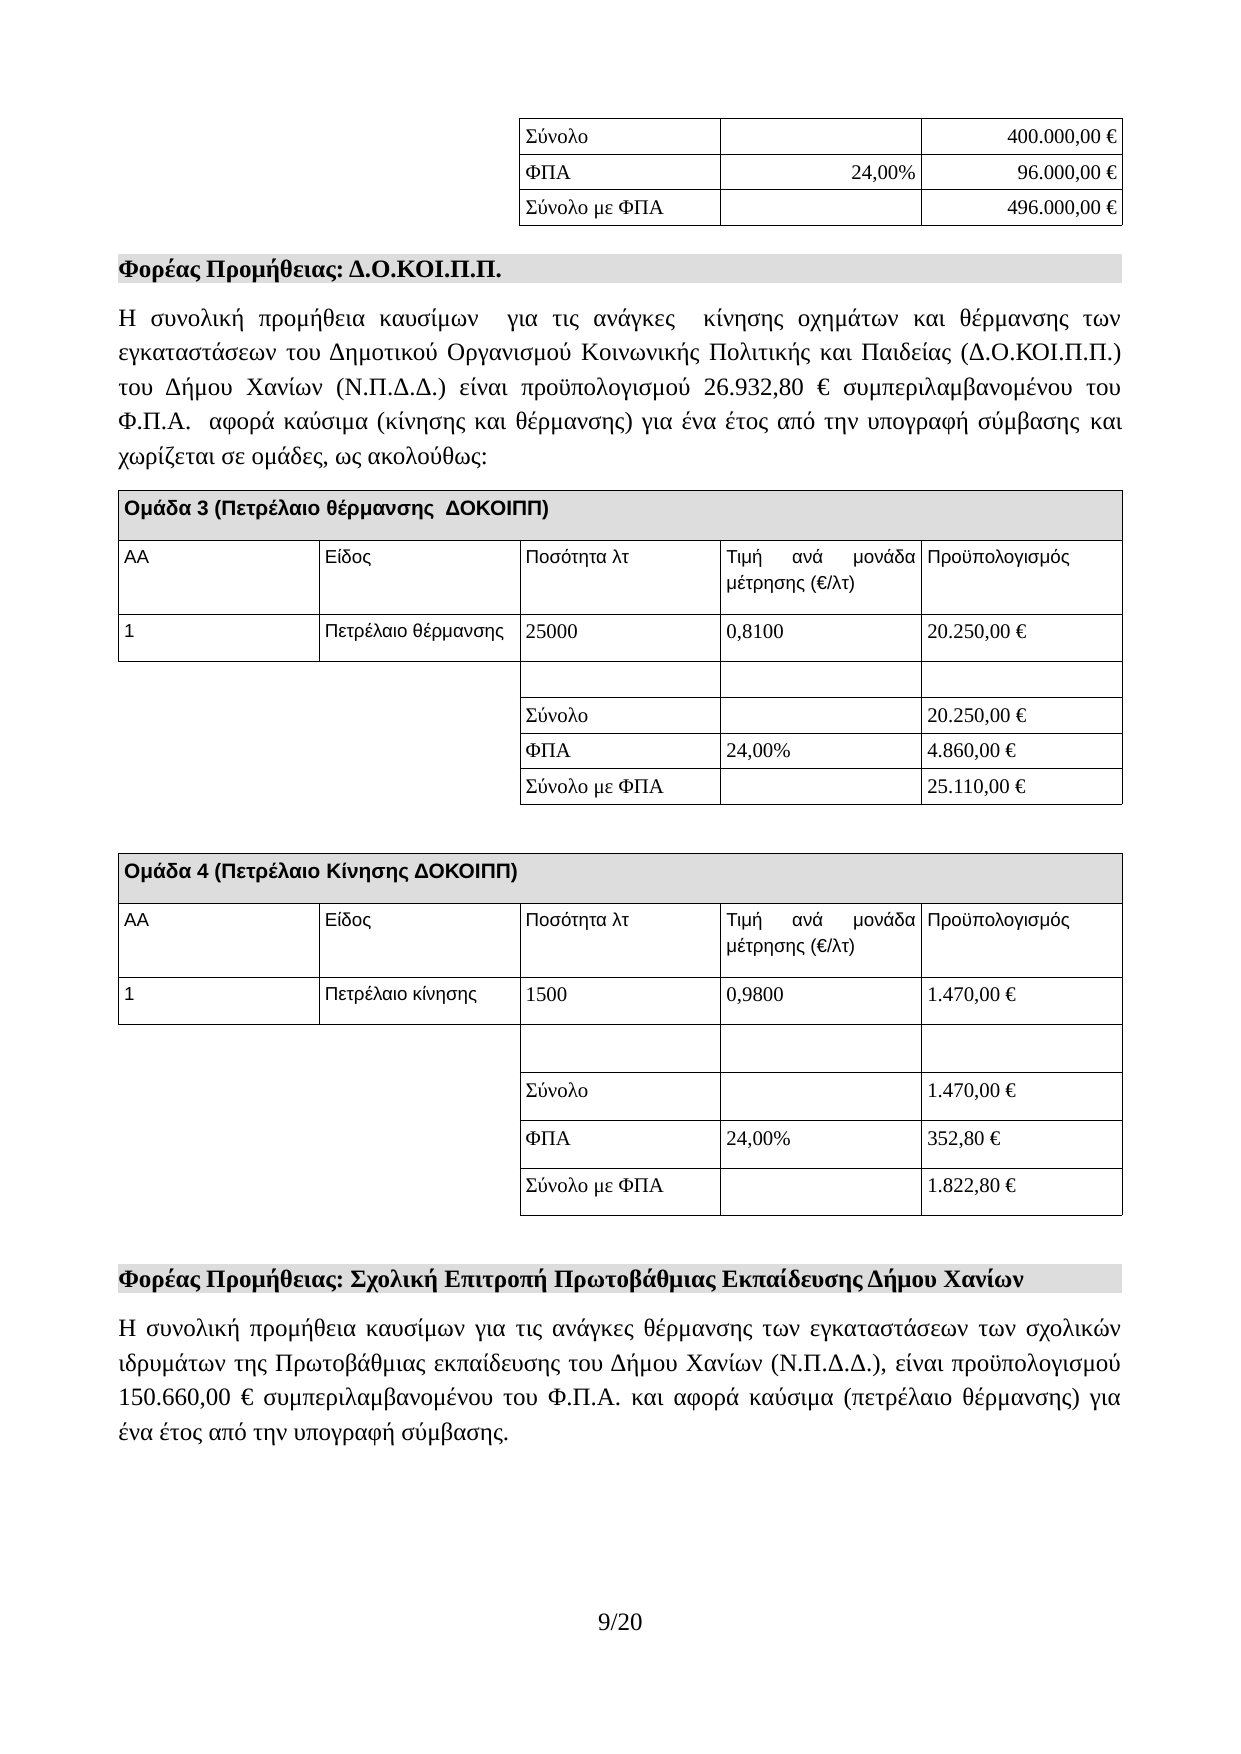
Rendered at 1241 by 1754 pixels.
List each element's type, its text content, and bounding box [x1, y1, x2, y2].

table_cell [721, 698, 921, 732]
table_cell Σύνολο [521, 698, 720, 732]
table_cell 1.822,80 € [922, 1169, 1122, 1215]
table_cell 1500 [521, 978, 720, 1024]
table_cell 24,00% [721, 1121, 921, 1167]
table_cell 20.250,00 € [922, 698, 1122, 732]
table_cell Προϋπολογισμός [922, 904, 1122, 977]
table_cell [118, 662, 520, 804]
table_cell [721, 662, 921, 697]
table_cell 25000 [521, 615, 720, 661]
text Φορέας Προμήθειας: Δ.Ο.ΚΟΙ.Π.Π. [118, 254, 1122, 283]
table_cell Ποσότητα λτ [521, 541, 720, 613]
text Φορέας Προμήθειας: Σχολική Επιτροπή Πρωτοβάθμιας Εκπαίδευσης Δήμου Χανίων [118, 1264, 1122, 1293]
table_cell [922, 1025, 1122, 1072]
table_cell [521, 662, 720, 697]
table_cell ΦΠΑ [521, 1121, 720, 1167]
table_cell [118, 118, 519, 225]
table_cell 1 [119, 615, 319, 661]
table_cell 96.000,00 € [922, 155, 1122, 189]
table_cell [118, 1120, 319, 1167]
table_cell Πετρέλαιο θέρμανσης [320, 615, 520, 661]
table_cell Πετρέλαιο κίνησης [320, 978, 520, 1024]
table_cell [922, 662, 1122, 697]
table_cell Σύνολο με ΦΠΑ [520, 190, 720, 225]
table_cell ΦΠΑ [520, 155, 720, 189]
table_cell 400.000,00 € [922, 119, 1122, 154]
table_cell ΑΑ [119, 904, 319, 977]
table_cell [319, 1025, 520, 1072]
table_cell Τιμή ανά μονάδα μέτρησης (€/λτ) [721, 904, 921, 977]
table_cell [118, 1072, 319, 1120]
table_cell 4.860,00 € [922, 734, 1122, 768]
table_cell 24,00% [721, 734, 921, 768]
table_cell [319, 1072, 520, 1120]
table_cell Ποσότητα λτ [521, 904, 720, 977]
table_cell Προϋπολογισμός [922, 541, 1122, 613]
table_cell [721, 1169, 921, 1215]
table_cell 496.000,00 € [922, 190, 1122, 225]
table_cell 0,8100 [721, 615, 921, 661]
table_cell [721, 119, 921, 154]
table_header Ομάδα 4 (Πετρέλαιο Κίνησης ΔΟΚΟΙΠΠ) [119, 854, 1122, 903]
table_cell [319, 1120, 520, 1167]
table_cell [721, 190, 921, 225]
text Η συνολική προμήθεια καυσίμων για τις ανάγκες κίνησης οχημάτων και θέρμανσης των εγκαταστάσεων του Δημοτικού Οργανισμού Κοινωνικής Πολιτικής και Παιδείας (Δ.Ο.ΚΟΙ.Π.Π.) του Δήμου Χανίων (Ν.Π.Δ.Δ.) είναι προϋπολογισμού 26.932,80 € συμπεριλαμβανομένου του Φ.Π.Α. αφορά καύσιμα (κίνησης και θέρμανσης) για ένα έτος από την υπογραφή σύμβασης και χωρίζεται σε ομάδες, ως ακολούθως: [118, 303, 1122, 469]
table_cell 20.250,00 € [922, 615, 1122, 661]
table_cell 1 [119, 978, 319, 1024]
table_cell [521, 1025, 720, 1072]
table_cell Είδος [320, 541, 520, 613]
table_cell Σύνολο με ΦΠΑ [521, 1169, 720, 1215]
table_cell [118, 1168, 319, 1215]
table_cell [721, 1025, 921, 1072]
text Η συνολική προμήθεια καυσίμων για τις ανάγκες θέρμανσης των εγκαταστάσεων των σχολικών ιδρυμάτων της Πρωτοβάθμιας εκπαίδευσης του Δήμου Χανίων (Ν.Π.Δ.Δ.), είναι προϋπολογισμού 150.660,00 € συμπεριλαμβανομένου του Φ.Π.Α. και αφορά καύσιμα (πετρέλαιο θέρμανσης) για ένα έτος από την υπογραφή σύμβασης. [118, 1313, 1122, 1446]
table_cell 352,80 € [922, 1121, 1122, 1167]
table_cell ΑΑ [119, 541, 319, 613]
table_cell Σύνολο [521, 1073, 720, 1120]
table_cell ΦΠΑ [521, 734, 720, 768]
table_cell [118, 1025, 319, 1072]
table_cell 24,00% [721, 155, 921, 189]
table_cell [721, 769, 921, 804]
table_cell [721, 1073, 921, 1120]
table_cell 25.110,00 € [922, 769, 1122, 804]
table_cell Σύνολο [520, 119, 720, 154]
table_cell [319, 1168, 520, 1215]
table_cell Τιμή ανά μονάδα μέτρησης (€/λτ) [721, 541, 921, 613]
table_cell 0,9800 [721, 978, 921, 1024]
table_header Ομάδα 3 (Πετρέλαιο θέρμανσης ΔΟΚΟΙΠΠ) [119, 491, 1122, 540]
table_cell Είδος [320, 904, 520, 977]
table_cell Σύνολο με ΦΠΑ [521, 769, 720, 804]
table_cell 1.470,00 € [922, 1073, 1122, 1120]
table_cell 1.470,00 € [922, 978, 1122, 1024]
